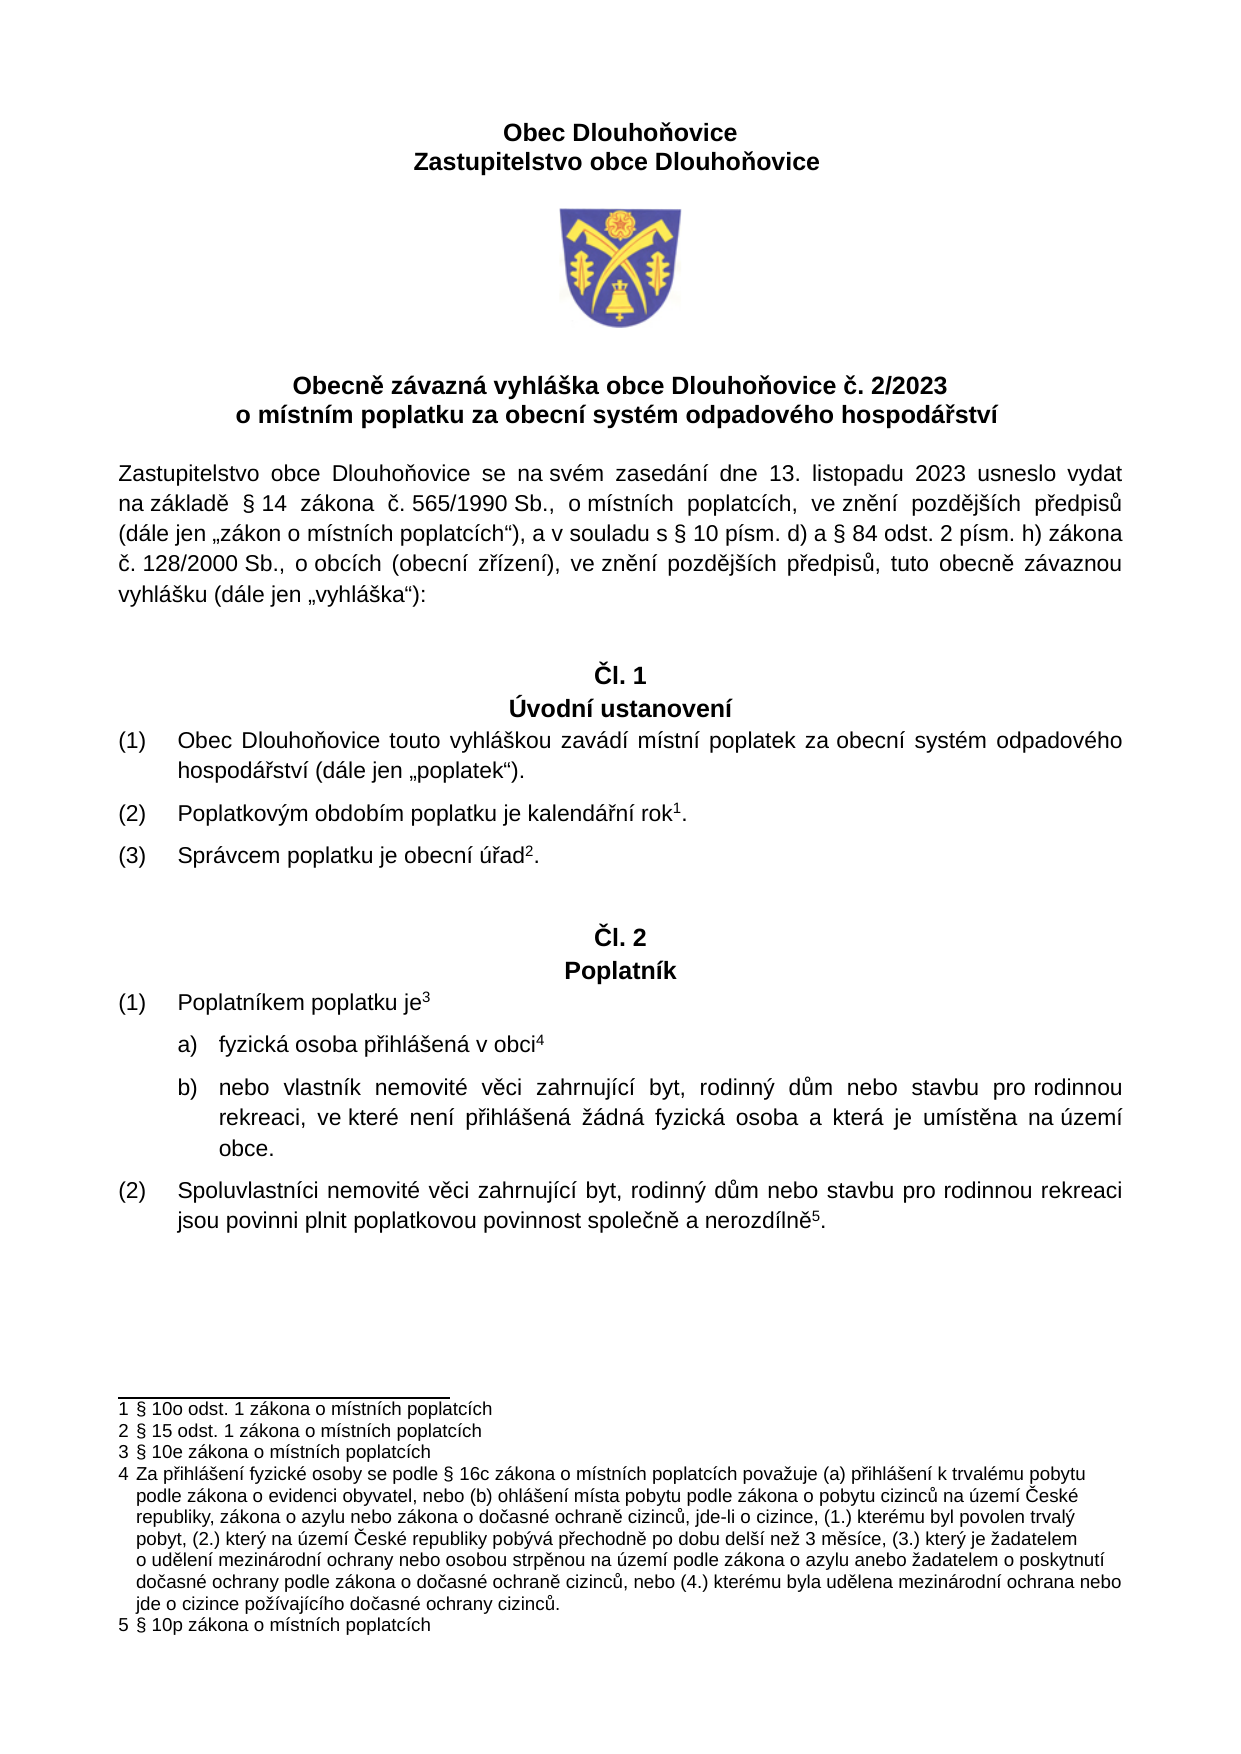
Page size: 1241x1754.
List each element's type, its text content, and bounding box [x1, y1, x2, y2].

text Obec Dlouhoňovice Zastupitelstvo obce Dlouhoňovice [118, 118, 1122, 176]
subtitle Čl. 1 Úvodní ustanovení [118, 661, 1122, 723]
list § 10e zákona o místních poplatcích [118, 1441, 1122, 1463]
list nebo vlastník nemovité věci zahrnující byt, rodinný dům nebo stavbu pro rodinnou rekreaci, ve které není přihlášená žádná fyzická osoba a která je umístěna na území obce. [177, 1074, 1122, 1161]
list Za přihlášení fyzické osoby se podle § 16c zákona o místních poplatcích považuje (a) přihlášení k trvalému pobytu podle zákona o evidenci obyvatel, nebo (b) ohlášení místa pobytu podle zákona o pobytu cizinců na území České republiky, zákona o azylu nebo zákona o dočasné ochraně cizinců, jde-li o cizince, (1.) kterému byl povolen trvalý pobyt, (2.) který na území České republiky pobývá přechodně po dobu delší než 3 měsíce, (3.) který je žadatelem o udělení mezinárodní ochrany nebo osobou strpěnou na území podle zákona o azylu anebo žadatelem o poskytnutí dočasné ochrany podle zákona o dočasné ochraně cizinců, nebo (4.) kterému byla udělena mezinárodní ochrana nebo jde o cizince požívajícího dočasné ochrany cizinců. [118, 1463, 1122, 1614]
list fyzická osoba přihlášená v obci [177, 1031, 1122, 1058]
subtitle Čl. 2 Poplatník [118, 923, 1122, 984]
subtitle Obecně závazná vyhláška obce Dlouhoňovice č. 2/2023 o místním poplatku za obecní systém odpadového hospodářství [118, 371, 1122, 428]
list Poplatkovým obdobím poplatku je kalendářní rok. [118, 800, 1122, 826]
list § 10o odst. 1 zákona o místních poplatcích [118, 1398, 1122, 1420]
list § 10p zákona o místních poplatcích [118, 1614, 1122, 1635]
list Obec Dlouhoňovice touto vyhláškou zavádí místní poplatek za obecní systém odpadového hospodářství (dále jen „poplatek“). [118, 727, 1122, 783]
list Správcem poplatku je obecní úřad. [118, 842, 1122, 869]
list Poplatníkem poplatku je [118, 989, 1122, 1015]
text Zastupitelstvo obce Dlouhoňovice se na svém zasedání dne 13. listopadu 2023 usneslo vydat na základě § 14 zákona č. 565/1990 Sb., o místních poplatcích, ve znění pozdějších předpisů (dále jen „zákon o místních poplatcích“), a v souladu s § 10 písm. d) a § 84 odst. 2 písm. h) zákona č. 128/2000 Sb., o obcích (obecní zřízení), ve znění pozdějších předpisů, tuto obecně závaznou vyhlášku (dále jen „vyhláška“): [118, 460, 1122, 607]
list Spoluvlastníci nemovité věci zahrnující byt, rodinný dům nebo stavbu pro rodinnou rekreaci jsou povinni plnit poplatkovou povinnost společně a nerozdílně. [118, 1177, 1122, 1234]
list § 15 odst. 1 zákona o místních poplatcích [118, 1420, 1122, 1441]
